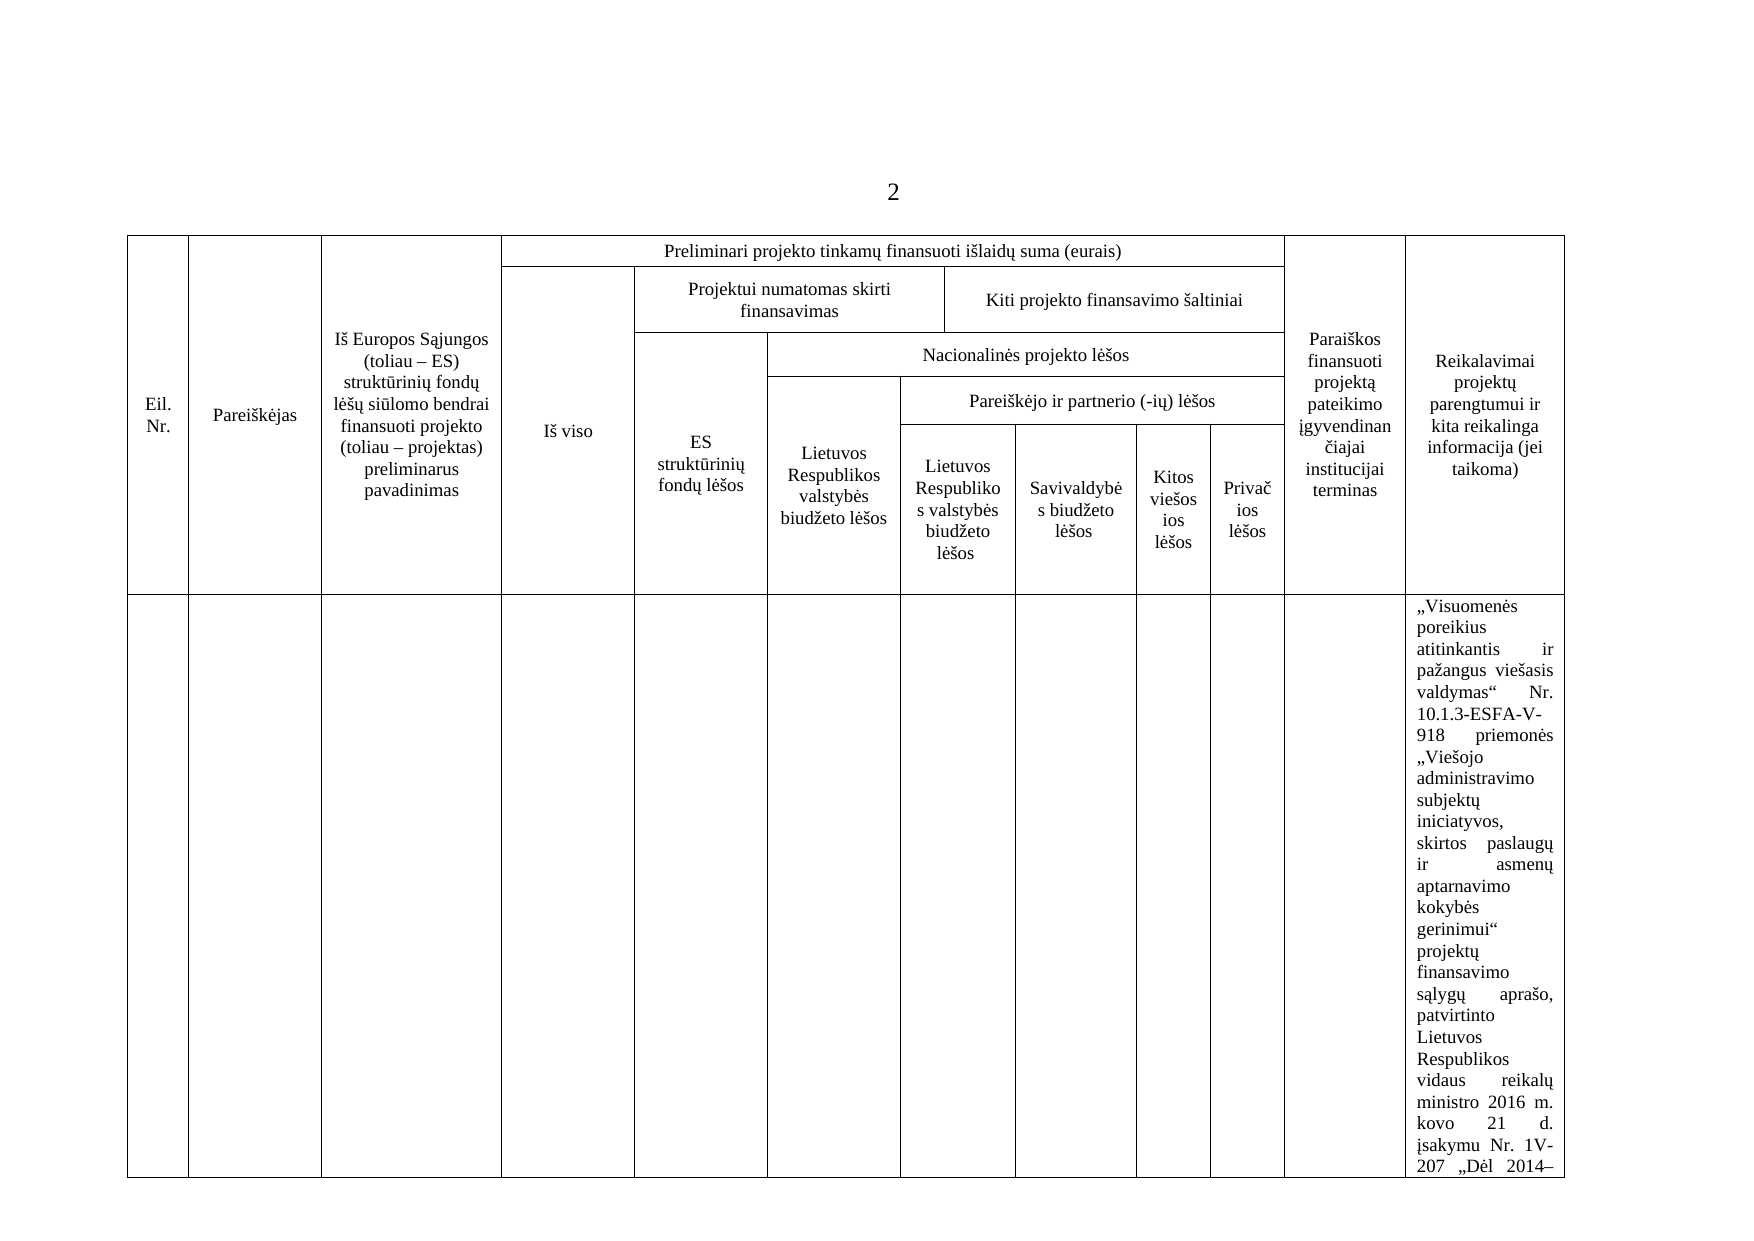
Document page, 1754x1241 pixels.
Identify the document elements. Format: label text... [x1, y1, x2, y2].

table_cell Lietuvos Respublikos valstybės biudžeto lėšos [768, 377, 900, 593]
table_cell Savivaldybės biudžeto lėšos [1016, 425, 1136, 593]
table_cell Kiti projekto finansavimo šaltiniai [945, 267, 1284, 332]
table_header Reikalavimai projektų parengtumui ir kita reikalinga informacija (jei taikoma) [1406, 236, 1564, 593]
table_cell [189, 595, 321, 1177]
table_cell [635, 595, 767, 1177]
table_cell [1285, 595, 1405, 1177]
table_cell [128, 595, 188, 1177]
table_cell [1211, 595, 1284, 1177]
table_cell Iš viso [502, 267, 634, 593]
table_cell [768, 595, 900, 1177]
table_cell ES struktūrinių fondų lėšos [635, 333, 767, 593]
table_cell [1016, 595, 1136, 1177]
table_cell [901, 595, 1015, 1177]
table_cell Lietuvos Respublikos valstybės biudžeto lėšos [901, 425, 1015, 593]
table_cell [1137, 595, 1210, 1177]
table_header Preliminari projekto tinkamų finansuoti išlaidų suma (eurais) [502, 236, 1284, 266]
table_cell Nacionalinės projekto lėšos [768, 333, 1284, 376]
table_cell Kitos viešosios lėšos [1137, 425, 1210, 593]
table_header Paraiškos finansuoti projektą pateikimo įgyvendinančiajai institucijai terminas [1285, 236, 1405, 593]
table_cell Projektui numatomas skirti finansavimas [635, 267, 944, 332]
table_cell „Visuomenės poreikius atitinkantis ir pažangus viešasis valdymas“ Nr. 10.1.3-ESFA-V-918 priemonės „Viešojo administravimo subjektų iniciatyvos, skirtos paslaugų ir asmenų aptarnavimo kokybės gerinimui“ projektų finansavimo sąlygų aprašo, patvirtinto Lietuvos Respublikos vidaus reikalų ministro 2016 m. kovo 21 d. įsakymu Nr. 1V-207 „Dėl 2014– [1406, 595, 1564, 1177]
table_cell [502, 595, 634, 1177]
table_cell Privačios lėšos [1211, 425, 1284, 593]
table_header Iš Europos Sąjungos (toliau – ES) struktūrinių fondų lėšų siūlomo bendrai finansuoti projekto (toliau – projektas) preliminarus pavadinimas [322, 236, 501, 593]
table_cell Pareiškėjo ir partnerio (-ių) lėšos [901, 377, 1284, 424]
table_header Pareiškėjas [189, 236, 321, 593]
table_header Eil. Nr. [128, 236, 188, 593]
table_cell [322, 595, 501, 1177]
